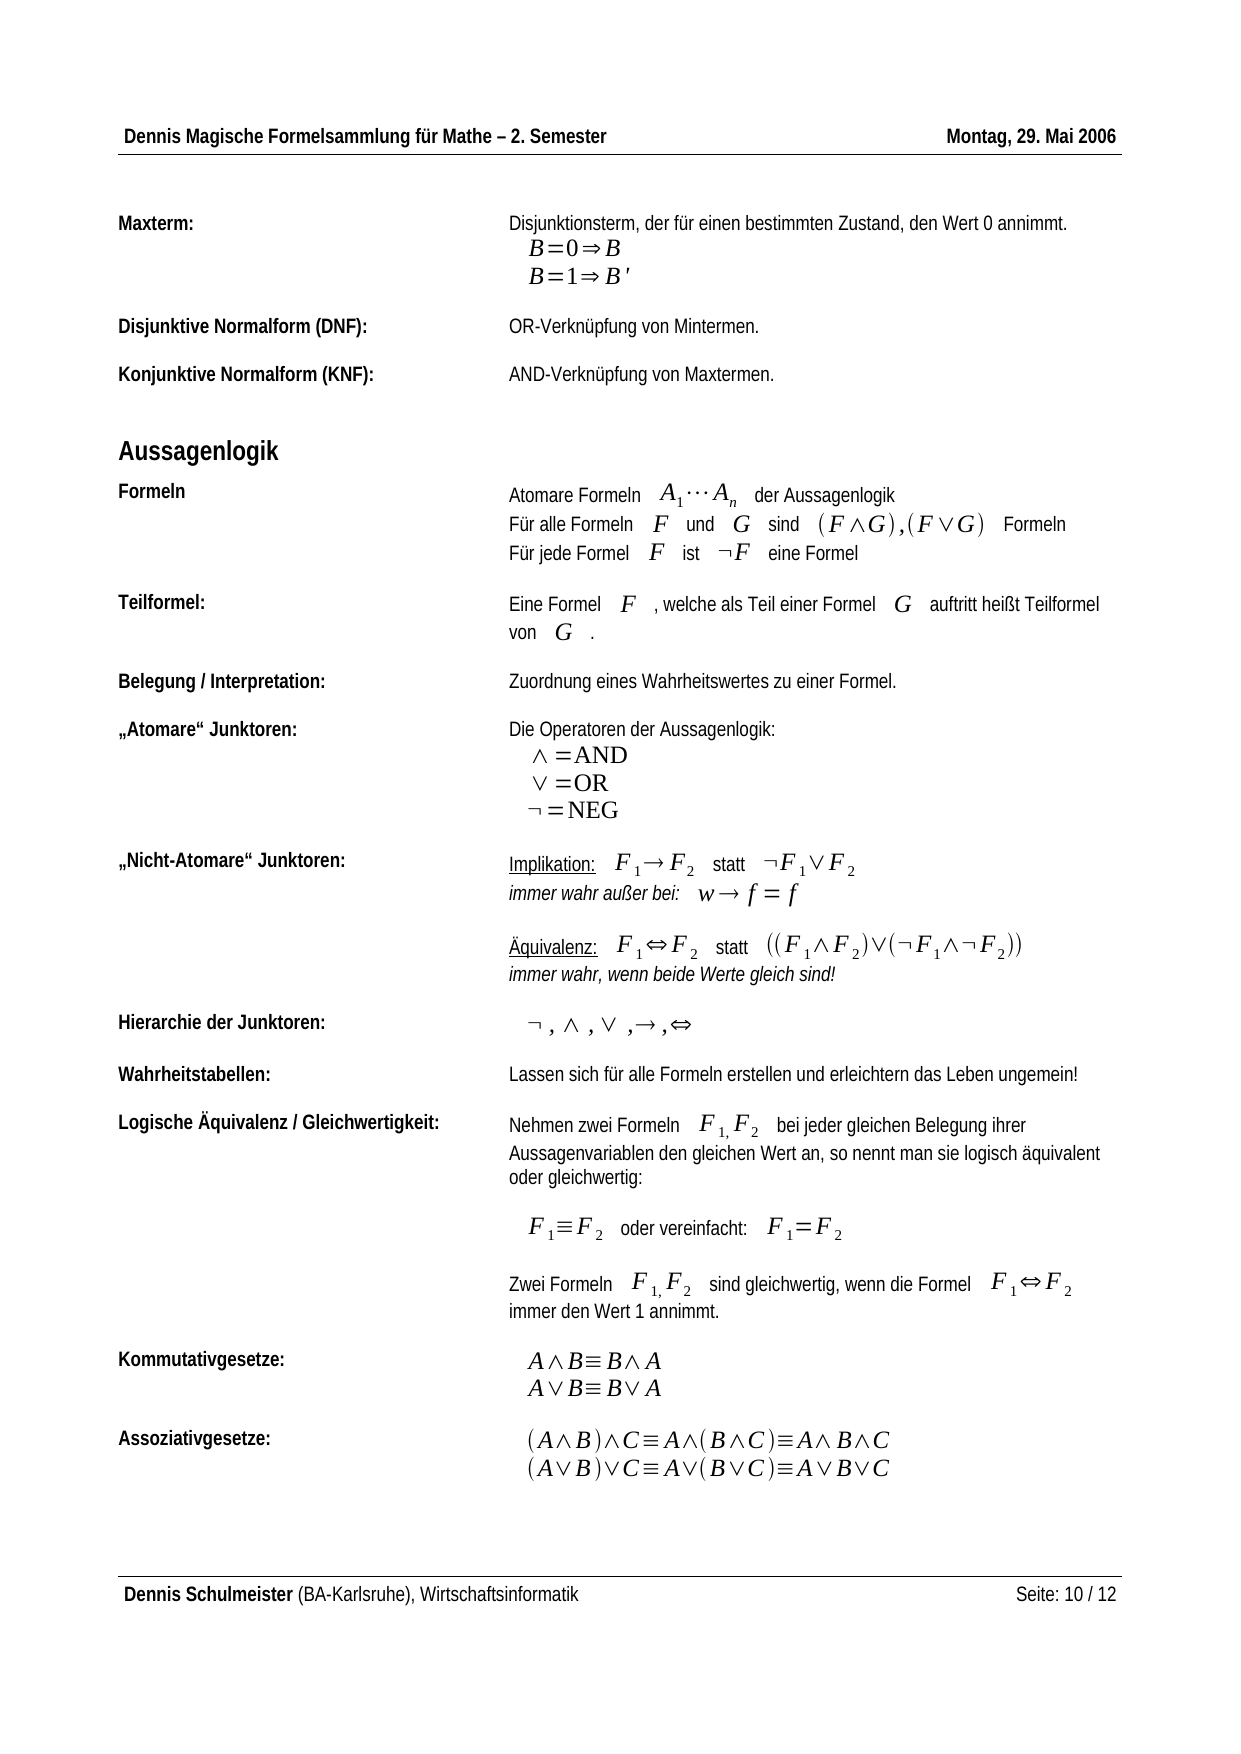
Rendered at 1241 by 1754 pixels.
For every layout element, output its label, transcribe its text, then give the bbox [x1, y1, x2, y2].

table_cell Assoziativgesetze: [118, 1426, 509, 1507]
table_header Atomare Formelnder Aussagenlogik Für alle FormelnundsindFormeln Für jede Formelisteine Formel [509, 479, 1122, 590]
table_cell Konjunktive Normalform (KNF): [118, 362, 509, 410]
table_cell Zuordnung eines Wahrheitswertes zu einer Formel. [509, 670, 1122, 717]
table_cell AND-Verknüpfung von Maxtermen. [509, 362, 1122, 410]
table_cell Lassen sich für alle Formeln erstellen und erleichtern das Leben ungemein! [509, 1062, 1122, 1109]
table_cell Hierarchie der Junktoren: [118, 1010, 509, 1062]
table_cell „Nicht-Atomare“ Junktoren: [118, 848, 509, 1010]
table_cell [509, 1426, 1122, 1507]
table_cell Disjunktive Normalform (DNF): [118, 314, 509, 362]
table_cell Implikation:statt immer wahr außer bei: Äquivalenz:statt immer wahr, wenn beide Werte gleich sind! [509, 848, 1122, 1010]
table_cell OR-Verknüpfung von Mintermen. [509, 314, 1122, 362]
table_cell [509, 1010, 1122, 1062]
table_cell [509, 1347, 1122, 1426]
table_cell Eine Formel, welche als Teil einer Formelauftritt heißt Teilformel von. [509, 590, 1122, 669]
table_header Formeln [118, 479, 509, 590]
table_cell Teilformel: [118, 590, 509, 669]
subtitle Aussagenlogik [118, 435, 1122, 466]
table_cell „Atomare“ Junktoren: [118, 718, 509, 848]
table_cell Logische Äquivalenz / Gleichwertigkeit: [118, 1110, 509, 1347]
table_cell Wahrheitstabellen: [118, 1062, 509, 1109]
table_cell Kommutativgesetze: [118, 1347, 509, 1426]
table_cell Die Operatoren der Aussagenlogik: [509, 718, 1122, 848]
table_cell Disjunktionsterm, der für einen bestimmten Zustand, den Wert 0 annimmt. [509, 211, 1122, 314]
table_cell Nehmen zwei Formelnbei jeder gleichen Belegung ihrer Aussagenvariablen den gleichen Wert an, so nennt man sie logisch äquivalent oder gleichwertig: oder vereinfacht: Zwei Formelnsind gleichwertig, wenn die Formelimmer den Wert 1 annimmt. [509, 1110, 1122, 1347]
table_cell Belegung / Interpretation: [118, 670, 509, 717]
table_cell Maxterm: [118, 211, 509, 314]
